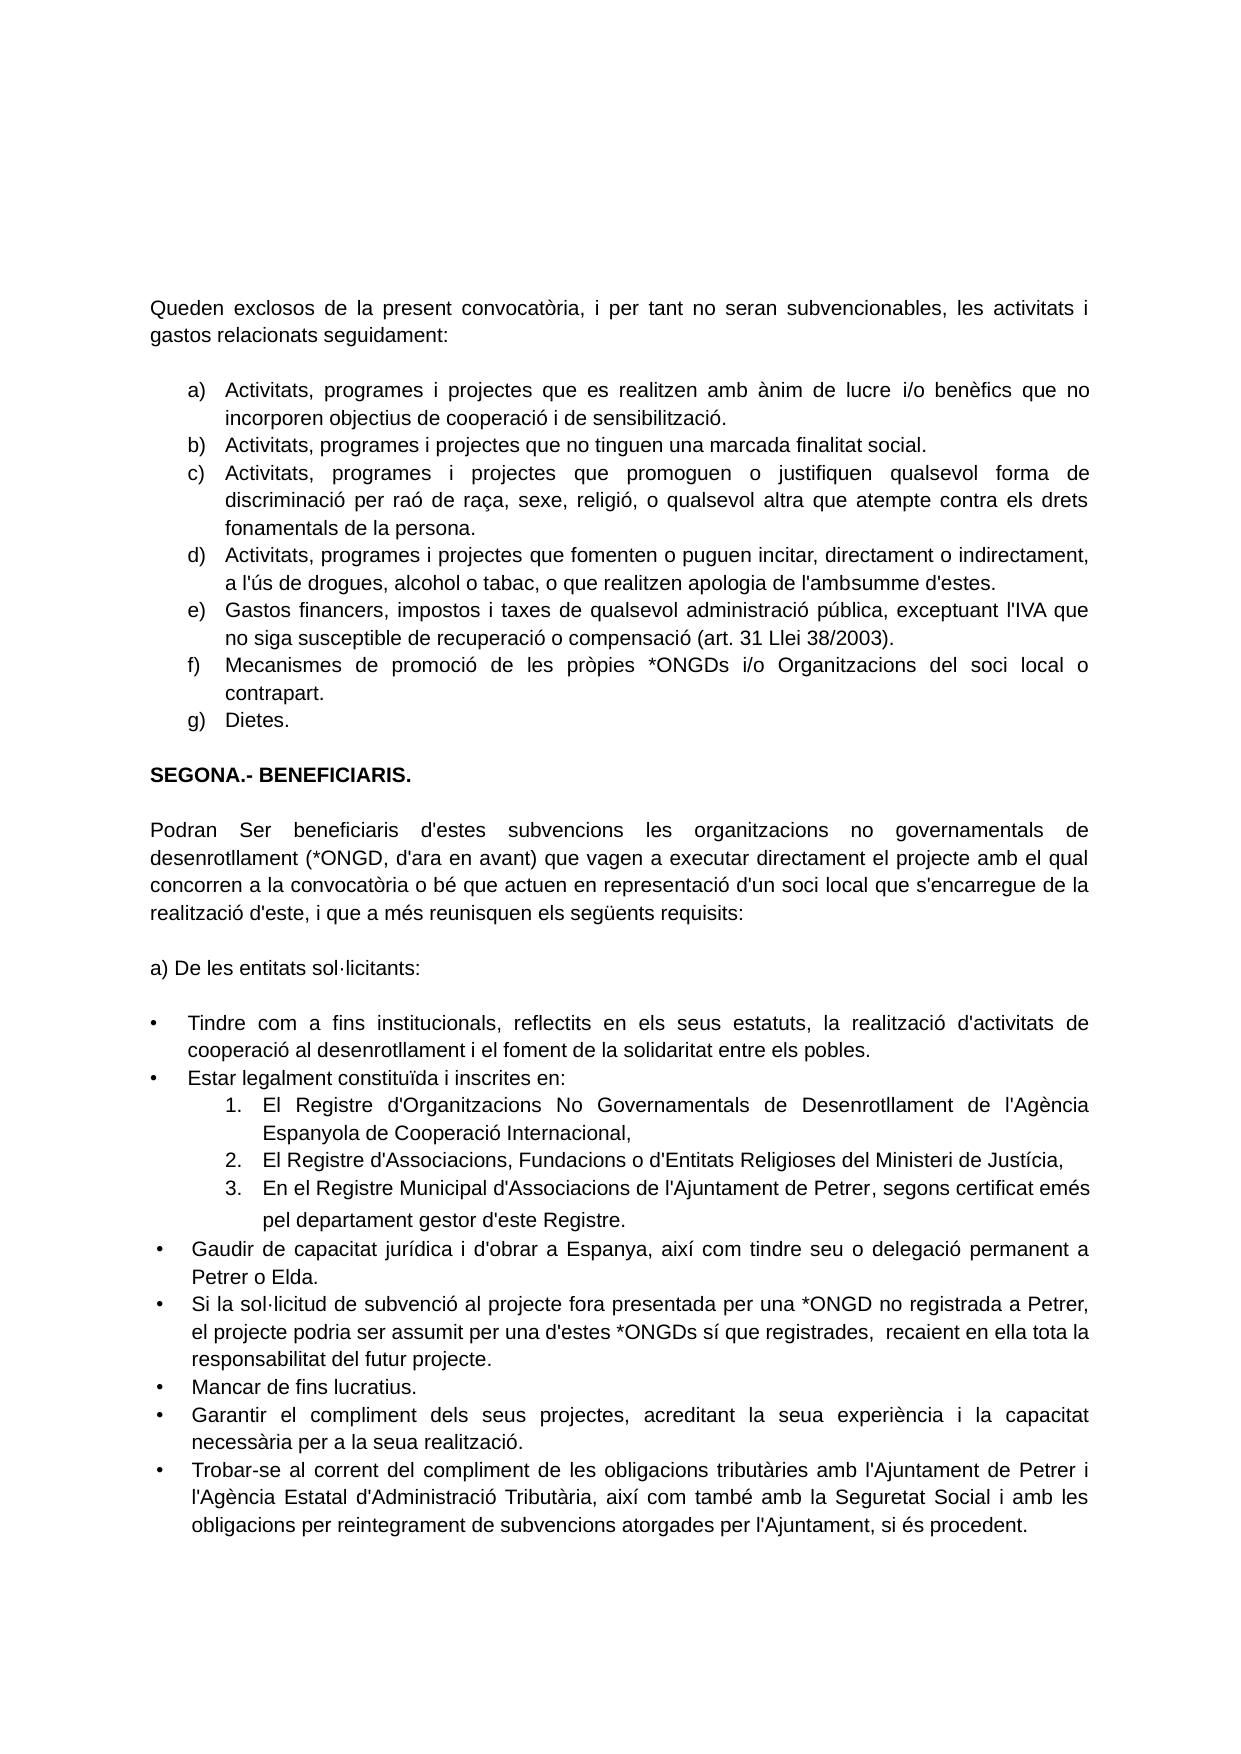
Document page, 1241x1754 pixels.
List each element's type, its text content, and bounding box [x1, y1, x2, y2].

list Gastos financers, impostos i taxes de qualsevol administració pública, exceptuant l'IVA que no siga susceptible de recuperació o compensació (art. 31 Llei 38/2003). [187, 598, 1090, 649]
list Activitats, programes i projectes que promoguen o justifiquen qualsevol forma de discriminació per raó de raça, sexe, religió, o qualsevol altra que atempte contra els drets fonamentals de la persona. [187, 461, 1090, 539]
list Si la sol·licitud de subvenció al projecte fora presentada per una *ONGD no registrada a Petrer, el projecte podria ser assumit per una d'estes *ONGDs sí que registrades, recaient en ella tota la responsabilitat del futur projecte. [156, 1292, 1090, 1371]
list Garantir el compliment dels seus projectes, acreditant la seua experiència i la capacitat necessària per a la seua realització. [156, 1402, 1090, 1454]
list Mecanismes de promoció de les pròpies *ONGDs i/o Organitzacions del soci local o contrapart. [187, 653, 1090, 704]
list Dietes. [187, 708, 1090, 732]
text Queden exclosos de la present convocatòria, i per tant no seran subvencionables, les activitats i gastos relacionats seguidament: [150, 296, 1090, 347]
list El Registre d'Organitzacions No Governamentals de Desenrotllament de l'Agència Espanyola de Cooperació Internacional, [225, 1093, 1090, 1145]
list Activitats, programes i projectes que no tinguen una marcada finalitat social. [187, 433, 1090, 457]
text SEGONA.- BENEFICIARIS. [150, 763, 1090, 787]
list Mancar de fins lucratius. [156, 1375, 1090, 1399]
list Estar legalment constituïda i inscrites en: [150, 1066, 1090, 1090]
list Activitats, programes i projectes que es realitzen amb ànim de lucre i/o benèfics que no incorporen objectius de cooperació i de sensibilització. [187, 378, 1090, 429]
list Trobar-se al corrent del compliment de les obligacions tributàries amb l'Ajuntament de Petrer i l'Agència Estatal d'Administració Tributària, així com també amb la Seguretat Social i amb les obligacions per reintegrament de subvencions atorgades per l'Ajuntament, si és procedent. [156, 1457, 1090, 1537]
list En el Registre Municipal d'Associacions de l'Ajuntament de Petrer, segons certificat emés pel departament gestor d'este Registre. [225, 1176, 1090, 1233]
list El Registre d'Associacions, Fundacions o d'Entitats Religioses del Ministeri de Justícia, [225, 1148, 1090, 1172]
list Tindre com a fins institucionals, reflectits en els seus estatuts, la realització d'activitats de cooperació al desenrotllament i el foment de la solidaritat entre els pobles. [150, 1011, 1090, 1062]
text a) De les entitats sol·licitants: [150, 956, 1090, 979]
list Gaudir de capacitat jurídica i d'obrar a Espanya, així com tindre seu o delegació permanent a Petrer o Elda. [156, 1237, 1090, 1289]
text Podran Ser beneficiaris d'estes subvencions les organitzacions no governamentals de desenrotllament (*ONGD, d'ara en avant) que vagen a executar directament el projecte amb el qual concorren a la convocatòria o bé que actuen en representació d'un soci local que s'encarregue de la realització d'este, i que a més reunisquen els següents requisits: [150, 818, 1090, 924]
list Activitats, programes i projectes que fomenten o puguen incitar, directament o indirectament, a l'ús de drogues, alcohol o tabac, o que realitzen apologia de l'ambsumme d'estes. [187, 543, 1090, 594]
